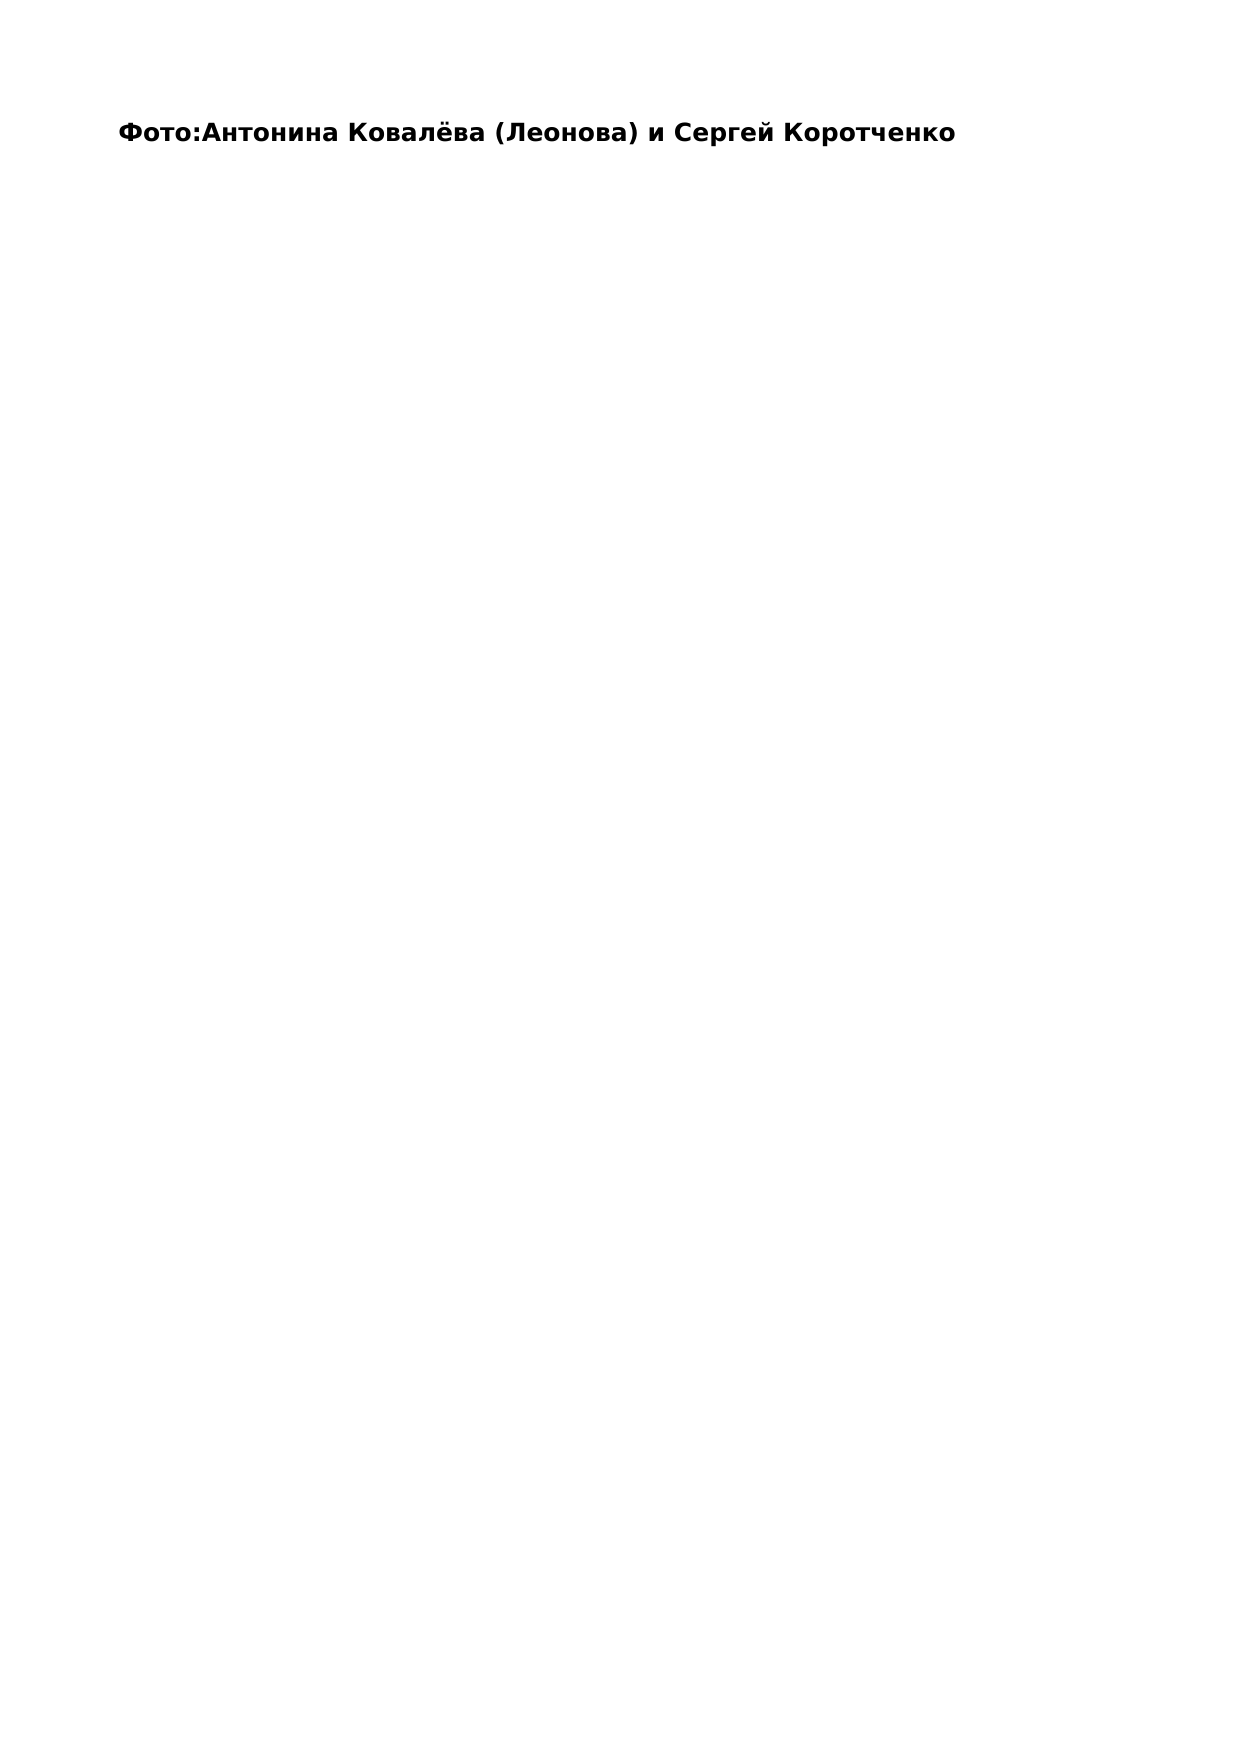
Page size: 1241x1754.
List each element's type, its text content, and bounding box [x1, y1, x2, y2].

subtitle Фото:Антонина Ковалёва (Леонова) и Сергей Коротченко [118, 118, 1122, 147]
